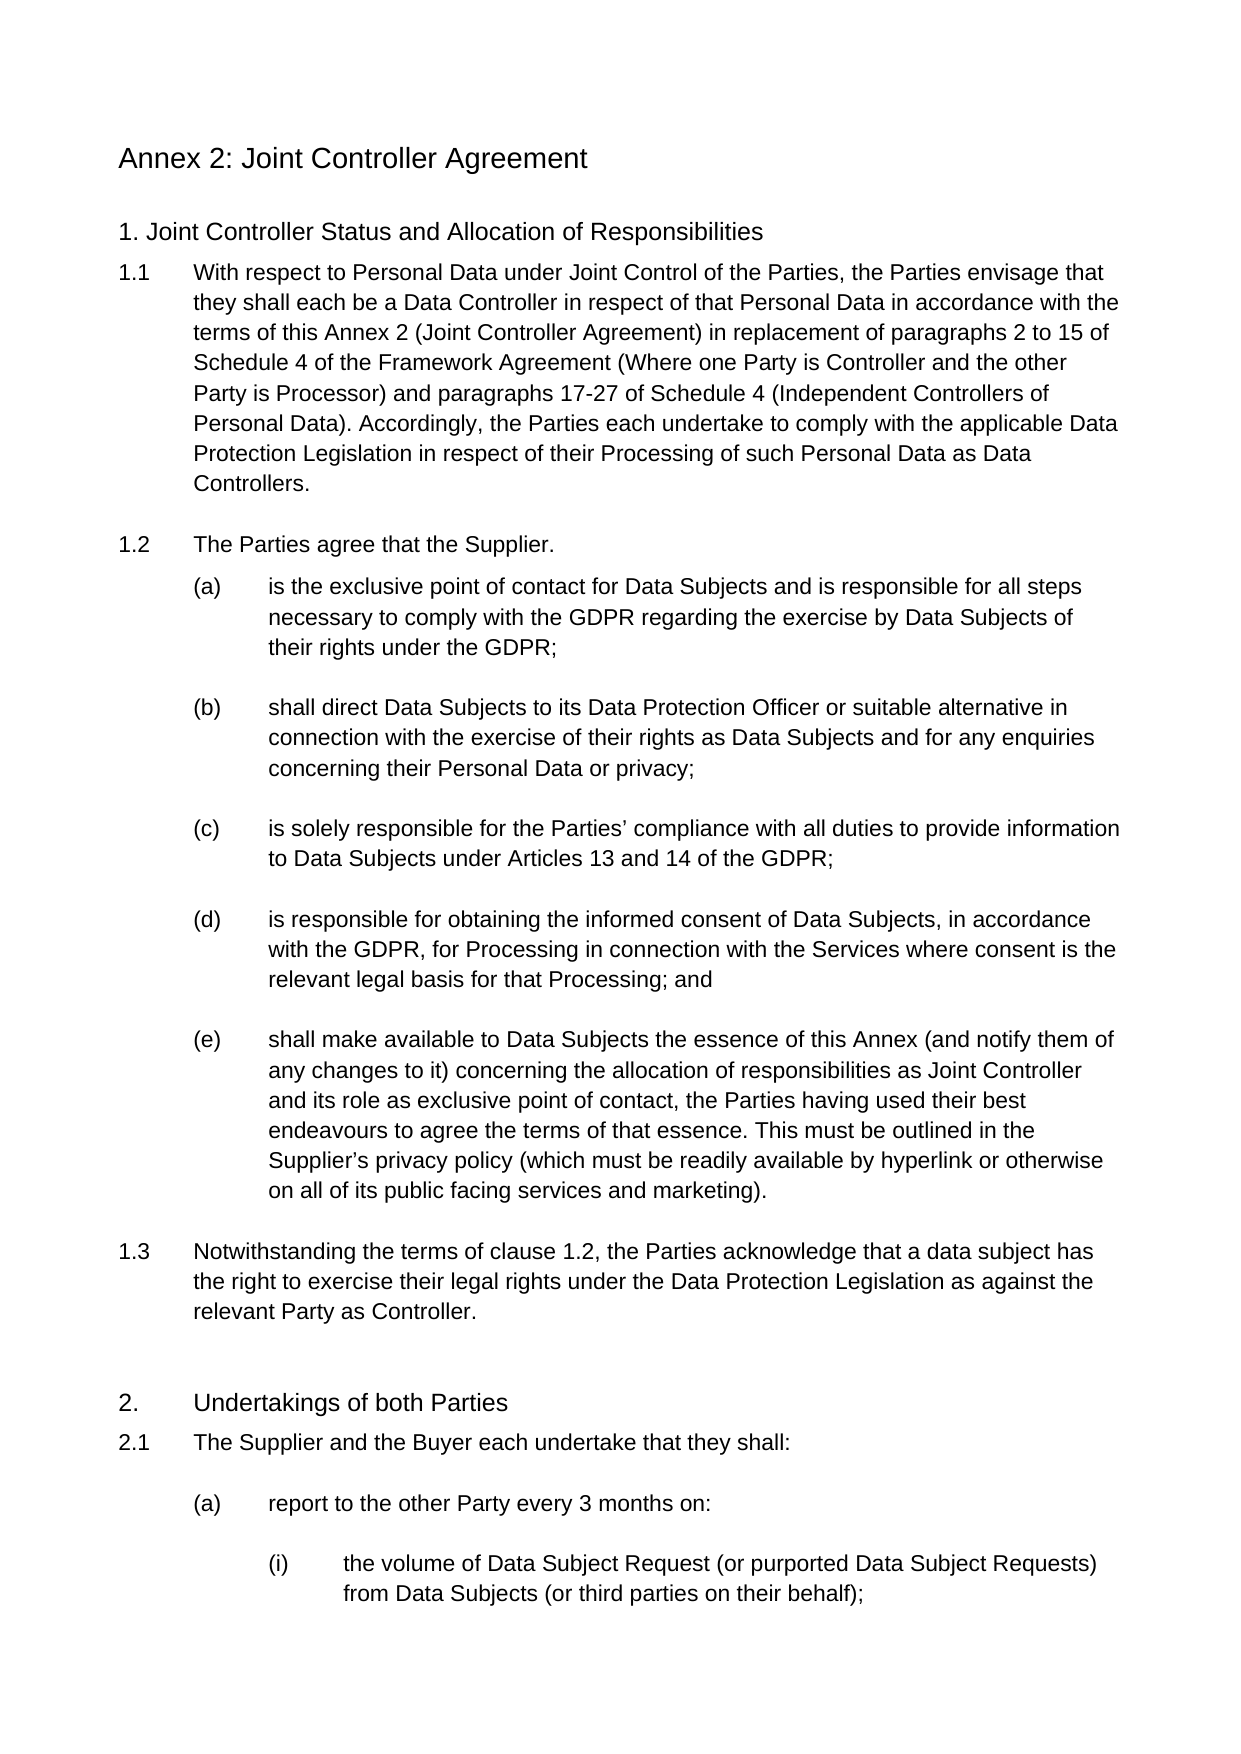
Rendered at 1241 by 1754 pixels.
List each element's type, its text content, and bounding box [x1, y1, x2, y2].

text (c) is solely responsible for the Parties’ compliance with all duties to provide information to Data Subjects under Articles 13 and 14 of the GDPR; [193, 815, 1122, 872]
subtitle 1. Joint Controller Status and Allocation of Responsibilities [118, 217, 1122, 246]
text (i) the volume of Data Subject Request (or purported Data Subject Requests) from Data Subjects (or third parties on their behalf); [268, 1550, 1122, 1607]
text 1.2 The Parties agree that the Supplier. [118, 531, 1122, 557]
text (a) is the exclusive point of contact for Data Subjects and is responsible for all steps necessary to comply with the GDPR regarding the exercise by Data Subjects of their rights under the GDPR; [193, 573, 1122, 660]
text 1.1 With respect to Personal Data under Joint Control of the Parties, the Parties envisage that they shall each be a Data Controller in respect of that Personal Data in accordance with the terms of this Annex 2 (Joint Controller Agreement) in replacement of paragraphs 2 to 15 of Schedule 4 of the Framework Agreement (Where one Party is Controller and the other Party is Processor) and paragraphs 17-27 of Schedule 4 (Independent Controllers of Personal Data). Accordingly, the Parties each undertake to comply with the applicable Data Protection Legislation in respect of their Processing of such Personal Data as Data Controllers. [118, 259, 1122, 497]
subtitle Annex 2: Joint Controller Agreement [118, 141, 1122, 175]
text 2.1 The Supplier and the Buyer each undertake that they shall: [118, 1429, 1122, 1456]
subtitle 2. Undertakings of both Parties [118, 1388, 1122, 1417]
text 1.3 Notwithstanding the terms of clause 1.2, the Parties acknowledge that a data subject has the right to exercise their legal rights under the Data Protection Legislation as against the relevant Party as Controller. [118, 1238, 1122, 1325]
text (b) shall direct Data Subjects to its Data Protection Officer or suitable alternative in connection with the exercise of their rights as Data Subjects and for any enquiries concerning their Personal Data or privacy; [193, 694, 1122, 781]
text (e) shall make available to Data Subjects the essence of this Annex (and notify them of any changes to it) concerning the allocation of responsibilities as Joint Controller and its role as exclusive point of contact, the Parties having used their best endeavours to agree the terms of that essence. This must be outlined in the Supplier’s privacy policy (which must be readily available by hyperlink or otherwise on all of its public facing services and marketing). [193, 1026, 1122, 1204]
text (d) is responsible for obtaining the informed consent of Data Subjects, in accordance with the GDPR, for Processing in connection with the Services where consent is the relevant legal basis for that Processing; and [193, 906, 1122, 992]
text (a) report to the other Party every 3 months on: [118, 1490, 1122, 1516]
